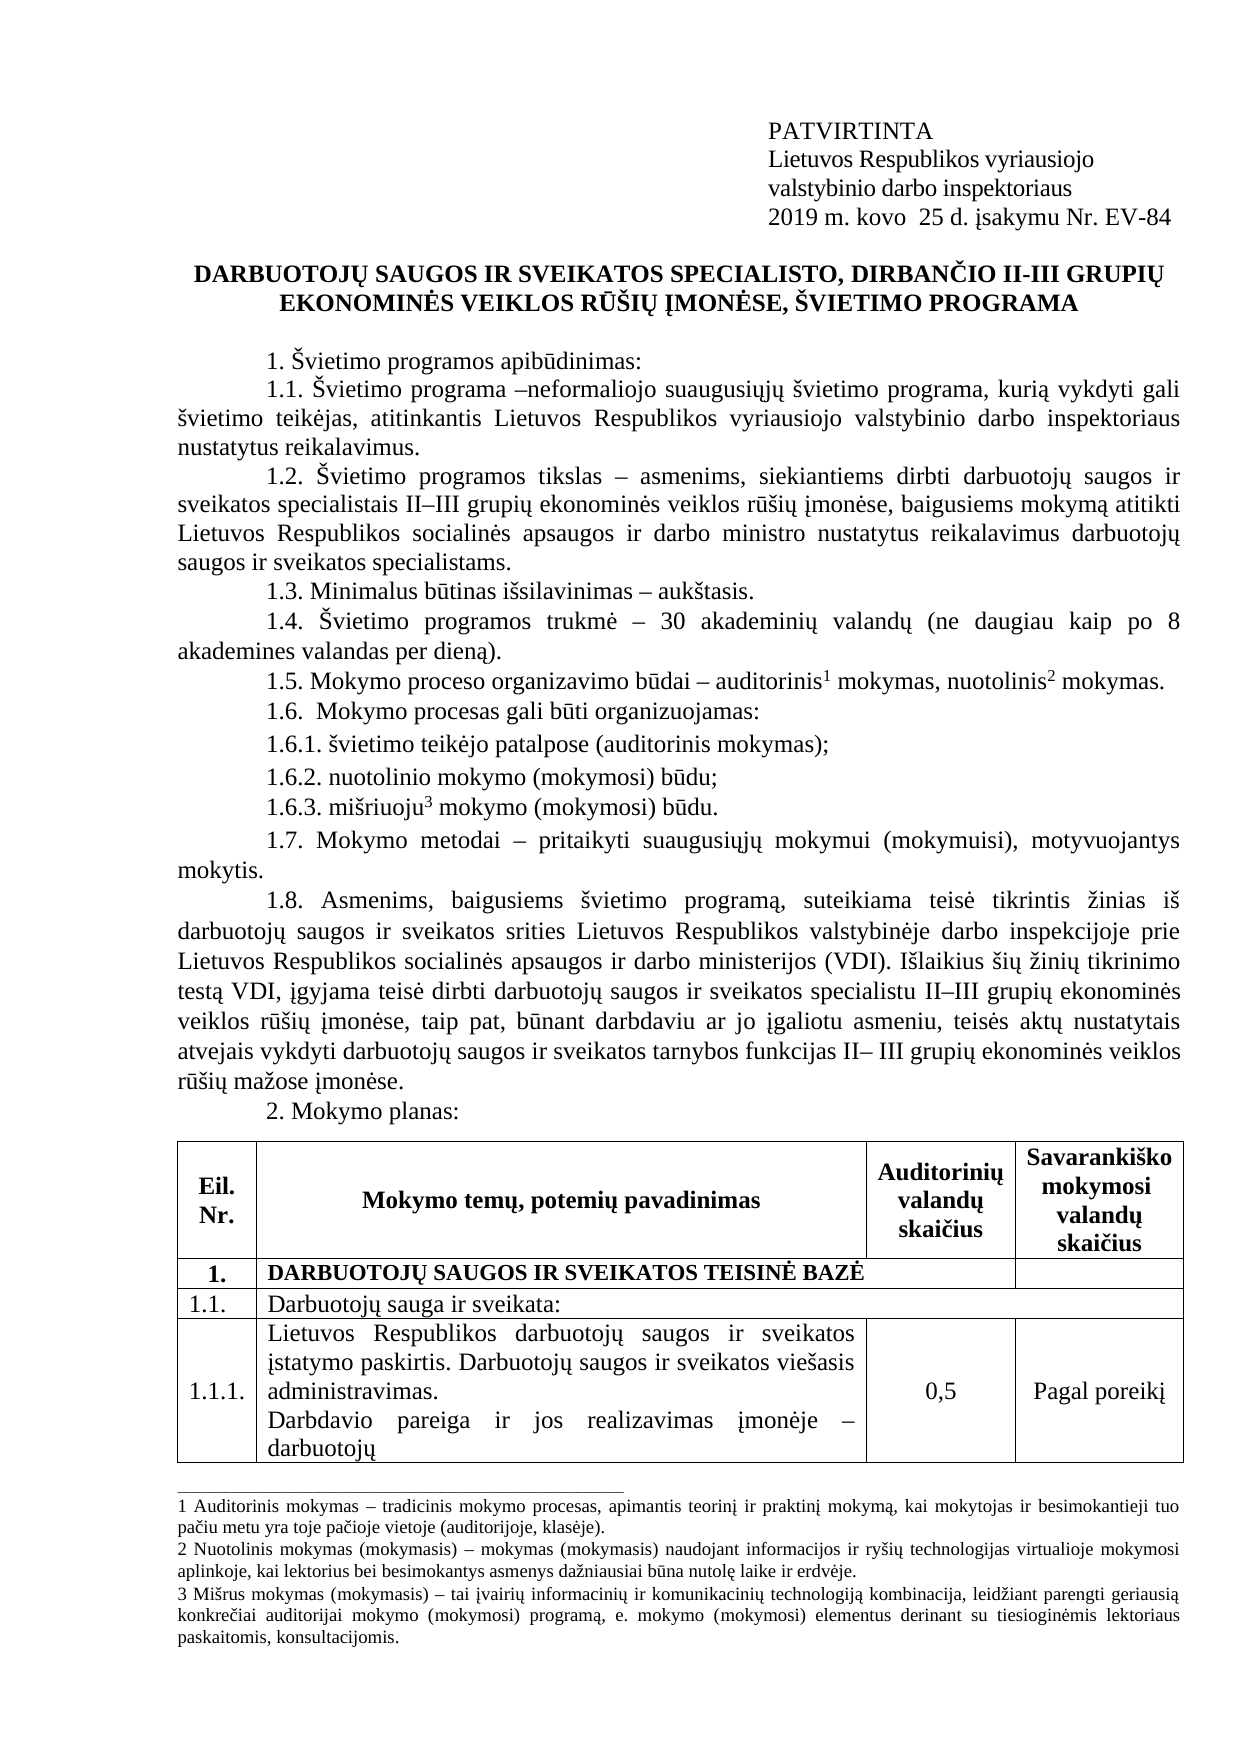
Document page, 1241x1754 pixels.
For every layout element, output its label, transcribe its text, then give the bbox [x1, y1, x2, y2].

table_cell 0,5 [867, 1319, 1015, 1462]
text PATVIRTINTA [177, 116, 1181, 144]
table_header Auditorinių valandų skaičius [867, 1142, 1015, 1258]
text 1.6. Mokymo procesas gali būti organizuojamas: [177, 696, 1181, 725]
text 1.4. Švietimo programos trukmė – 30 akademinių valandų (ne daugiau kaip po 8 akademines valandas per dieną). [177, 606, 1181, 665]
table_header Eil. Nr. [178, 1142, 256, 1258]
text 1.8. Asmenims, baigusiems švietimo programą, suteikiama teisė tikrintis žinias iš darbuotojų saugos ir sveikatos srities Lietuvos Respublikos valstybinėje darbo inspekcijoje prie Lietuvos Respublikos socialinės apsaugos ir darbo ministerijos (VDI). Išlaikius šių žinių tikrinimo testą VDI, įgyjama teisė dirbti darbuotojų saugos ir sveikatos specialistu II–III grupių ekonominės veiklos rūšių įmonėse, taip pat, būnant darbdaviu ar jo įgaliotu asmeniu, teisės aktų nustatytais atvejais vykdyti darbuotojų saugos ir sveikatos tarnybos funkcijas II– III grupių ekonominės veiklos rūšių mažose įmonėse. [177, 886, 1181, 1095]
table_header Savarankiško mokymosi valandų skaičius [1016, 1142, 1183, 1258]
text 1 Auditorinis mokymas – tradicinis mokymo procesas, apimantis teorinį ir praktinį mokymą, kai mokytojas ir besimokantieji tuo pačiu metu yra toje pačioje vietoje (auditorijoje, klasėje). [177, 1494, 1181, 1538]
text 1.6.3. mišriuoju3 mokymo (mokymosi) būdu. [177, 792, 1181, 821]
text 1.2. Švietimo programos tikslas – asmenims, siekiantiems dirbti darbuotojų saugos ir sveikatos specialistais II–III grupių ekonominės veiklos rūšių įmonėse, baigusiems mokymą atitikti Lietuvos Respublikos socialinės apsaugos ir darbo ministro nustatytus reikalavimus darbuotojų saugos ir sveikatos specialistams. [177, 461, 1181, 576]
table_cell Pagal poreikį [1016, 1319, 1183, 1462]
text 2 Nuotolinis mokymas (mokymasis) – mokymas (mokymasis) naudojant informacijos ir ryšių technologijas virtualioje mokymosi aplinkoje, kai lektorius bei besimokantys asmenys dažniausiai būna nutolę laike ir erdvėje. [177, 1538, 1181, 1582]
table_cell 1.1.1. [178, 1319, 256, 1462]
text __________________________________________________________________ [177, 1479, 1181, 1494]
text 1.1. Švietimo programa –neformaliojo suaugusiųjų švietimo programa, kurią vykdyti gali švietimo teikėjas, atitinkantis Lietuvos Respublikos vyriausiojo valstybinio darbo inspektoriaus nustatytus reikalavimus. [177, 374, 1181, 461]
text Lietuvos Respublikos vyriausiojo [177, 144, 1181, 173]
text 1.6.2. nuotolinio mokymo (mokymosi) būdu; [177, 762, 1181, 791]
text 1.5. Mokymo proceso organizavimo būdai – auditorinis1 mokymas, nuotolinis2 mokymas. [177, 666, 1181, 695]
text 3 Mišrus mokymas (mokymasis) – tai įvairių informacinių ir komunikacinių technologiją kombinacija, leidžiant parengti geriausią konkrečiai auditorijai mokymo (mokymosi) programą, e. mokymo (mokymosi) elementus derinant su tiesioginėmis lektoriaus paskaitomis, konsultacijomis. [177, 1583, 1181, 1647]
text 1.7. Mokymo metodai – pritaikyti suaugusiųjų mokymui (mokymuisi), motyvuojantys mokytis. [177, 825, 1181, 884]
table_cell Darbuotojų sauga ir sveikata: [257, 1289, 1183, 1317]
text DARBUOTOJŲ SAUGOS IR SVEIKATOS SPECIALISTO, DIRBANČIO II-III GRUPIŲ EKONOMINĖS VEIKLOS RŪŠIŲ ĮMONĖSE, ŠVIETIMO PROGRAMA [177, 259, 1181, 317]
table_cell 1. [178, 1259, 256, 1288]
text 2. Mokymo planas: [177, 1096, 1181, 1125]
text valstybinio darbo inspektoriaus [177, 173, 1181, 202]
table_header Mokymo temų, potemių pavadinimas [257, 1142, 866, 1258]
text 1. Švietimo programos apibūdinimas: [177, 346, 1181, 374]
text 1.3. Minimalus būtinas išsilavinimas – aukštasis. [177, 576, 1181, 604]
table_cell DARBUOTOJŲ SAUGOS IR SVEIKATOS TEISINĖ BAZĖ [257, 1259, 1015, 1288]
text 1.6.1. švietimo teikėjo patalpose (auditorinis mokymas); [177, 729, 1181, 758]
table_cell [1016, 1259, 1183, 1288]
table_cell Lietuvos Respublikos darbuotojų saugos ir sveikatos įstatymo paskirtis. Darbuotojų saugos ir sveikatos viešasis administravimas. Darbdavio pareiga ir jos realizavimas įmonėje – darbuotojų [257, 1319, 866, 1462]
text 2019 m. kovo 25 d. įsakymu Nr. EV-84 [177, 202, 1181, 231]
table_cell 1.1. [178, 1289, 256, 1317]
